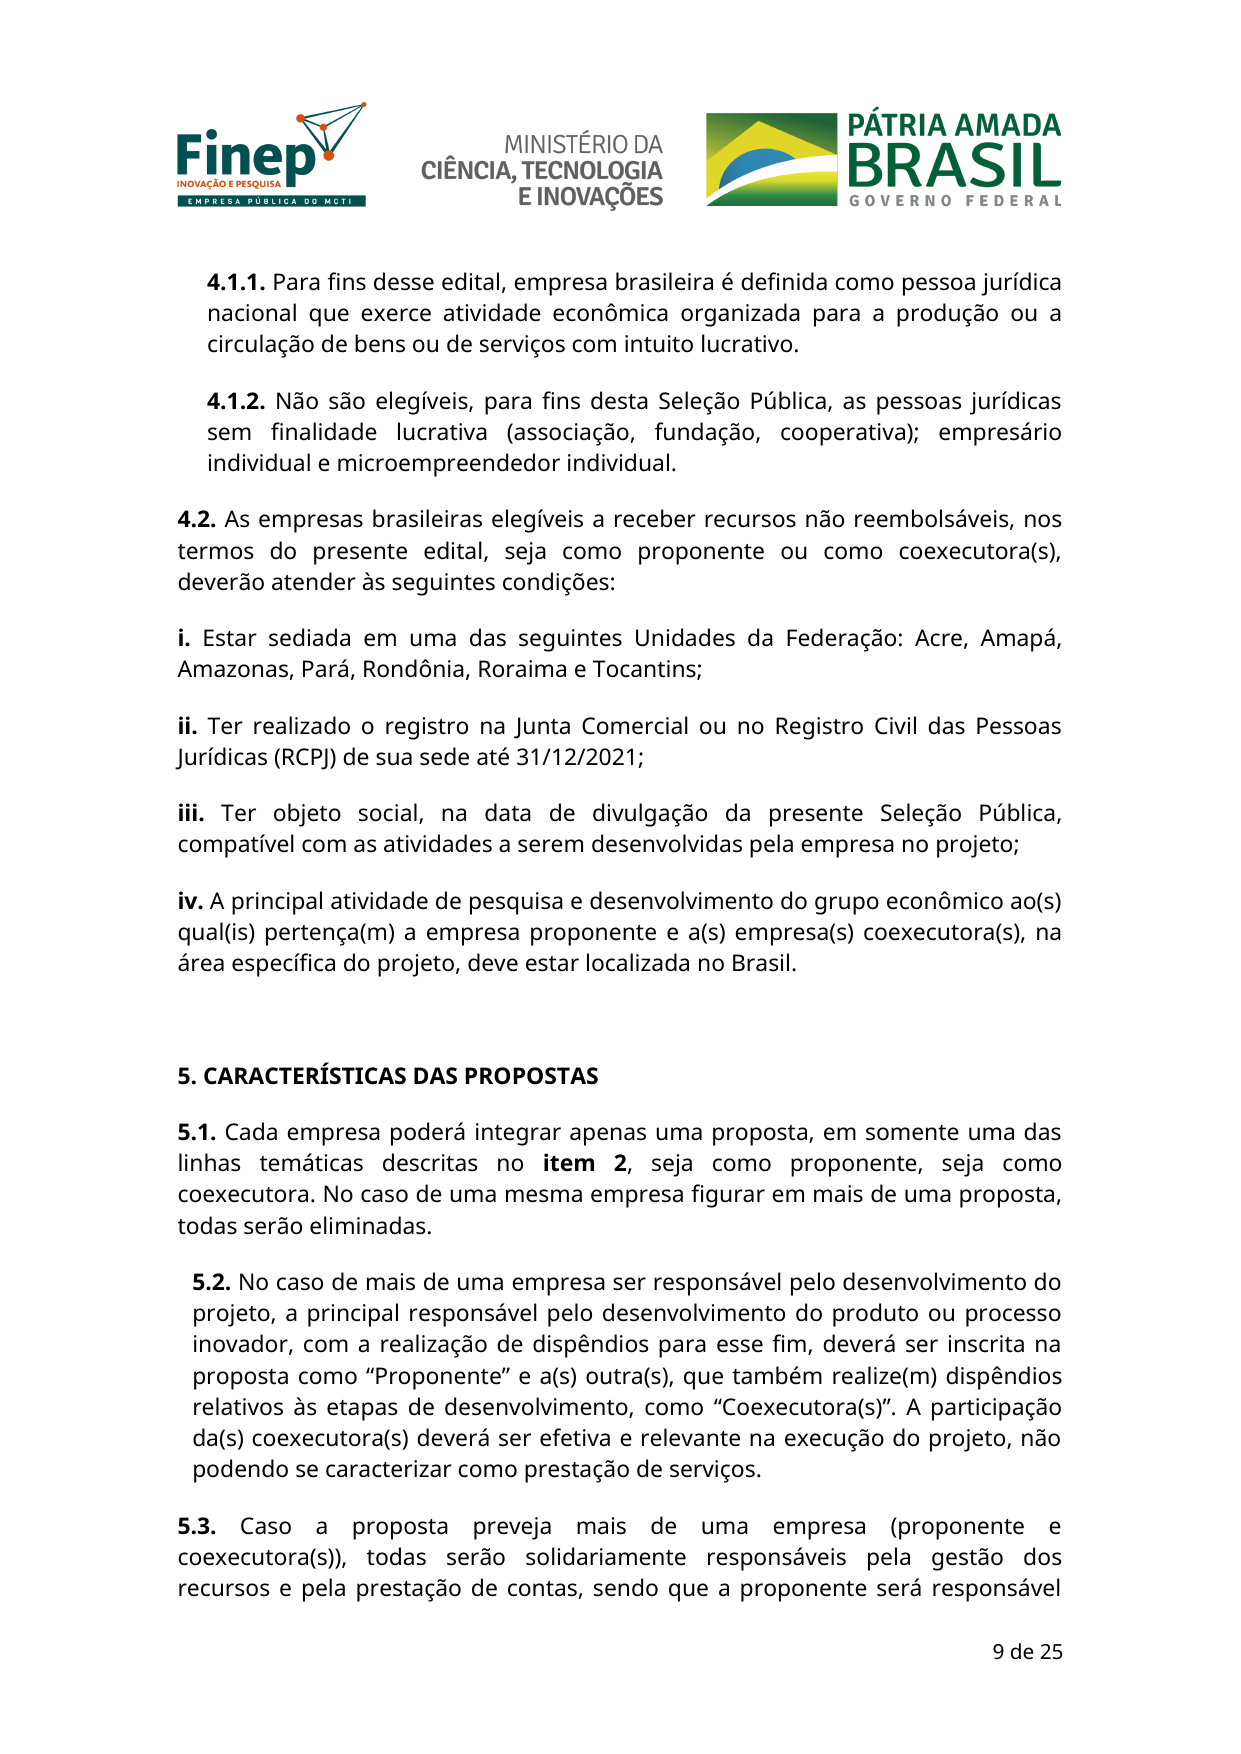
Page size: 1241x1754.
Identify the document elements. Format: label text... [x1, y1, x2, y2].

text 4.2. As empresas brasileiras elegíveis a receber recursos não reembolsáveis, nos termos do presente edital, seja como proponente ou como coexecutora(s), deverão atender às seguintes condições: [177, 503, 1063, 597]
text 5.2. No caso de mais de uma empresa ser responsável pelo desenvolvimento do projeto, a principal responsável pelo desenvolvimento do produto ou processo inovador, com a realização de dispêndios para esse fim, deverá ser inscrita na proposta como “Proponente” e a(s) outra(s), que também realize(m) dispêndios relativos às etapas de desenvolvimento, como “Coexecutora(s)”. A participação da(s) coexecutora(s) deverá ser efetiva e relevante na execução do projeto, não podendo se caracterizar como prestação de serviços. [192, 1266, 1063, 1484]
text ii. Ter realizado o registro na Junta Comercial ou no Registro Civil das Pessoas Jurídicas (RCPJ) de sua sede até 31/12/2021; [177, 709, 1063, 772]
text i. Estar sediada em uma das seguintes Unidades da Federação: Acre, Amapá, Amazonas, Pará, Rondônia, Roraima e Tocantins; [177, 622, 1063, 684]
text 4.1.1. Para fins desse edital, empresa brasileira é definida como pessoa jurídica nacional que exerce atividade econômica organizada para a produção ou a circulação de bens ou de serviços com intuito lucrativo. [207, 266, 1063, 359]
text 5. CARACTERÍSTICAS DAS PROPOSTAS [177, 1059, 1063, 1091]
text 5.1. Cada empresa poderá integrar apenas uma proposta, em somente uma das linhas temáticas descritas no item 2, seja como proponente, seja como coexecutora. No caso de uma mesma empresa figurar em mais de uma proposta, todas serão eliminadas. [177, 1116, 1063, 1241]
text 4.1.2. Não são elegíveis, para fins desta Seleção Pública, as pessoas jurídicas sem finalidade lucrativa (associação, fundação, cooperativa); empresário individual e microempreendedor individual. [207, 384, 1063, 478]
text iv. A principal atividade de pesquisa e desenvolvimento do grupo econômico ao(s) qual(is) pertença(m) a empresa proponente e a(s) empresa(s) coexecutora(s), na área específica do projeto, deve estar localizada no Brasil. [177, 884, 1063, 978]
text iii. Ter objeto social, na data de divulgação da presente Seleção Pública, compatível com as atividades a serem desenvolvidas pela empresa no projeto; [177, 797, 1063, 859]
text 5.3. Caso a proposta preveja mais de uma empresa (proponente e coexecutora(s)), todas serão solidariamente responsáveis pela gestão dos recursos e pela prestação de contas, sendo que a proponente será responsável [177, 1509, 1063, 1603]
